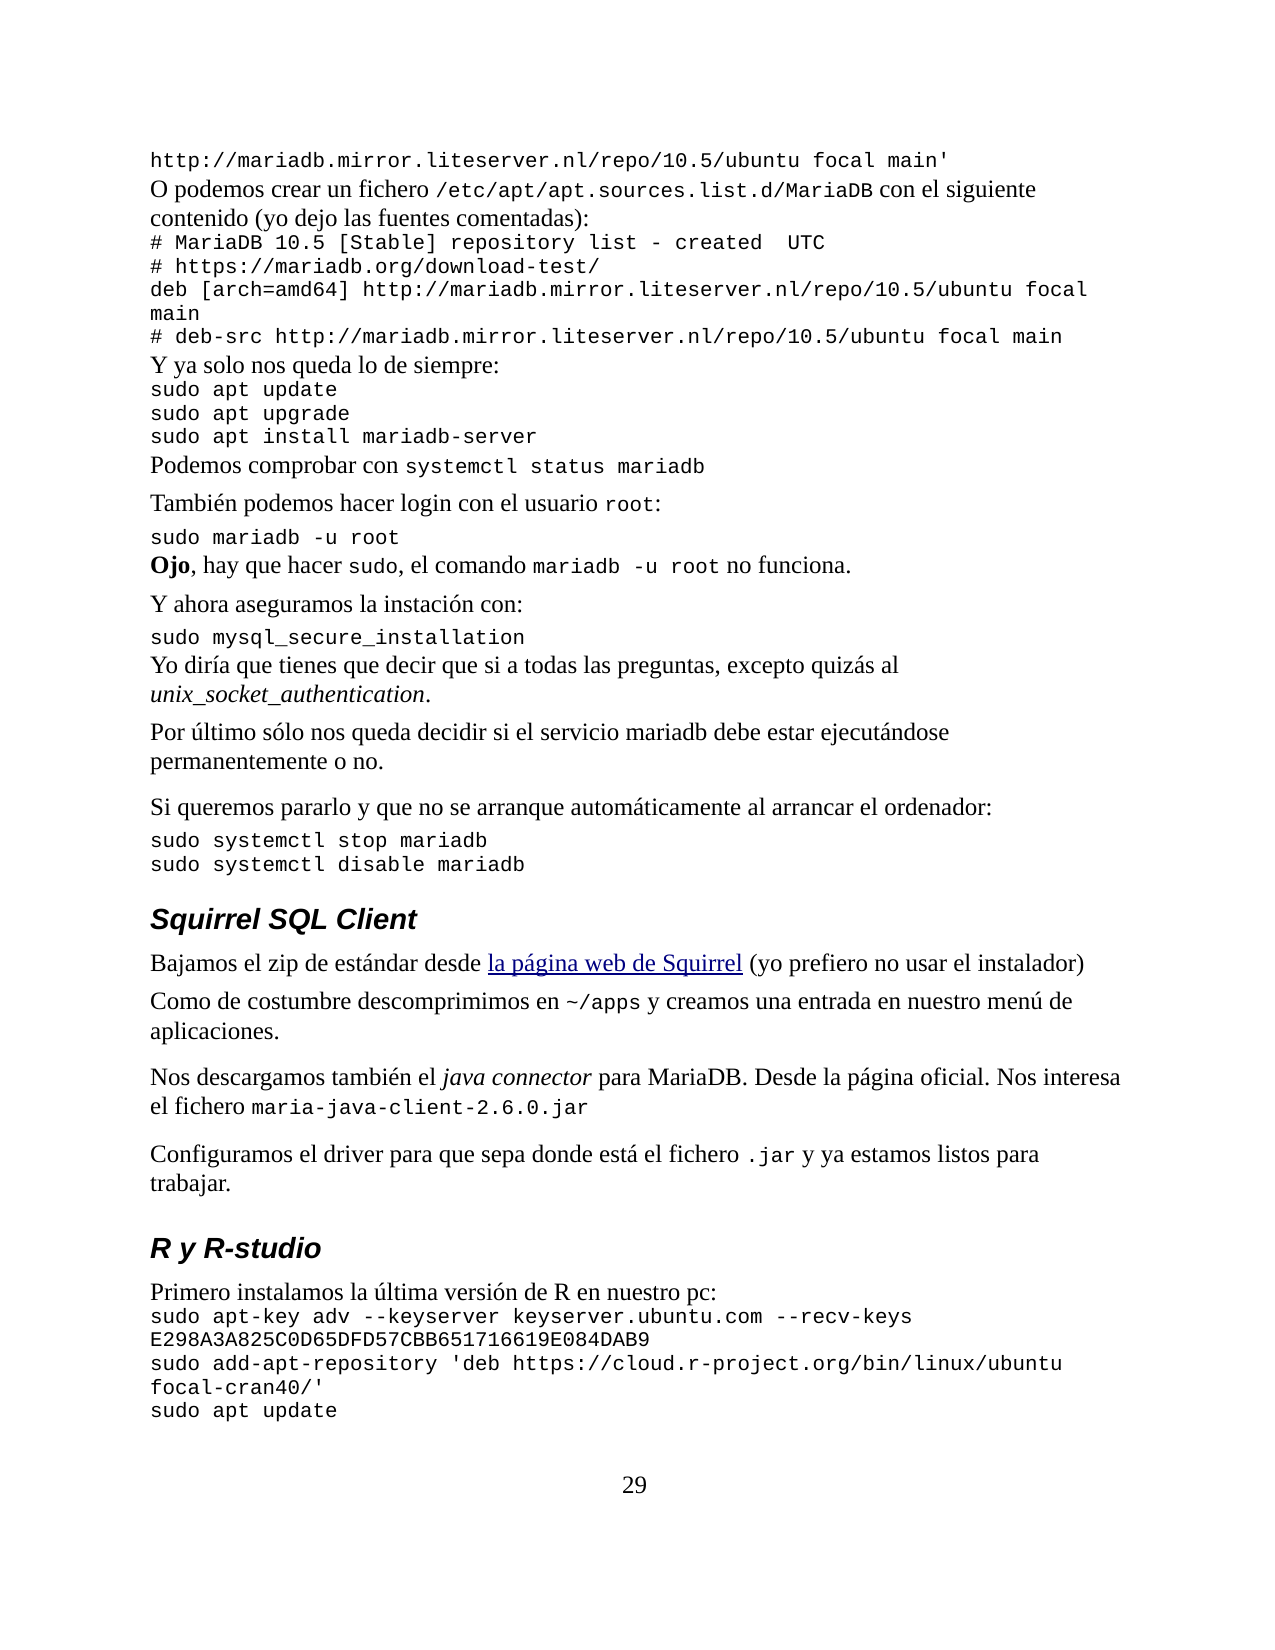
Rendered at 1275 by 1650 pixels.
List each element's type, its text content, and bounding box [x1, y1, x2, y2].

subtitle R y R-studio [150, 1231, 1125, 1264]
text Ojo, hay que hacer sudo, el comando mariadb -u root no funciona. [150, 551, 1125, 580]
text sudo add-apt-repository 'deb https://cloud.r-project.org/bin/linux/ubuntu focal-cran40/' [150, 1353, 1125, 1400]
text sudo systemctl stop mariadb [150, 830, 1125, 854]
text O podemos crear un fichero /etc/apt/apt.sources.list.d/MariaDB con el siguiente contenido (yo dejo las fuentes comentadas): [150, 174, 1125, 232]
text sudo apt update [150, 1400, 1125, 1424]
text sudo apt install mariadb-server [150, 426, 1125, 450]
text También podemos hacer login con el usuario root: [150, 488, 1125, 518]
text # deb-src http://mariadb.mirror.liteserver.nl/repo/10.5/ubuntu focal main [150, 327, 1125, 350]
text sudo apt update [150, 379, 1125, 403]
text sudo mysql_secure_installation [150, 627, 1125, 651]
text http://mariadb.mirror.liteserver.nl/repo/10.5/ubuntu focal main' [150, 150, 1125, 174]
text sudo systemctl disable mariadb [150, 854, 1125, 877]
text Primero instalamos la última versión de R en nuestro pc: [150, 1277, 1125, 1306]
text Configuramos el driver para que sepa donde está el fichero .jar y ya estamos listos para trabajar. [150, 1139, 1125, 1197]
text Como de costumbre descomprimimos en ~/apps y creamos una entrada en nuestro menú de aplicaciones. [150, 986, 1125, 1044]
text sudo apt upgrade [150, 403, 1125, 426]
text Por último sólo nos queda decidir si el servicio mariadb debe estar ejecutándose permanentemente o no. [150, 717, 1125, 774]
text Y ya solo nos queda lo de siempre: [150, 350, 1125, 379]
subtitle Squirrel SQL Client [150, 902, 1125, 936]
text Podemos comprobar con systemctl status mariadb [150, 450, 1125, 479]
text Bajamos el zip de estándar desde la página web de Squirrel (yo prefiero no usar el instalador) [150, 948, 1125, 977]
text Nos descargamos también el java connector para MariaDB. Desde la página oficial. Nos interesa el fichero maria-java-client-2.6.0.jar [150, 1062, 1125, 1121]
text sudo apt-key adv --keyserver keyserver.ubuntu.com --recv-keys E298A3A825C0D65DFD57CBB651716619E084DAB9 [150, 1306, 1125, 1353]
text Si queremos pararlo y que no se arranque automáticamente al arrancar el ordenador: [150, 792, 1125, 821]
text sudo mariadb -u root [150, 527, 1125, 551]
text Yo diría que tienes que decir que si a todas las preguntas, excepto quizás al unix_socket_authentication. [150, 651, 1125, 708]
text deb [arch=amd64] http://mariadb.mirror.liteserver.nl/repo/10.5/ubuntu focal main [150, 279, 1125, 327]
text # MariaDB 10.5 [Stable] repository list - created UTC [150, 232, 1125, 256]
text Y ahora aseguramos la instación con: [150, 589, 1125, 618]
text # https://mariadb.org/download-test/ [150, 256, 1125, 279]
